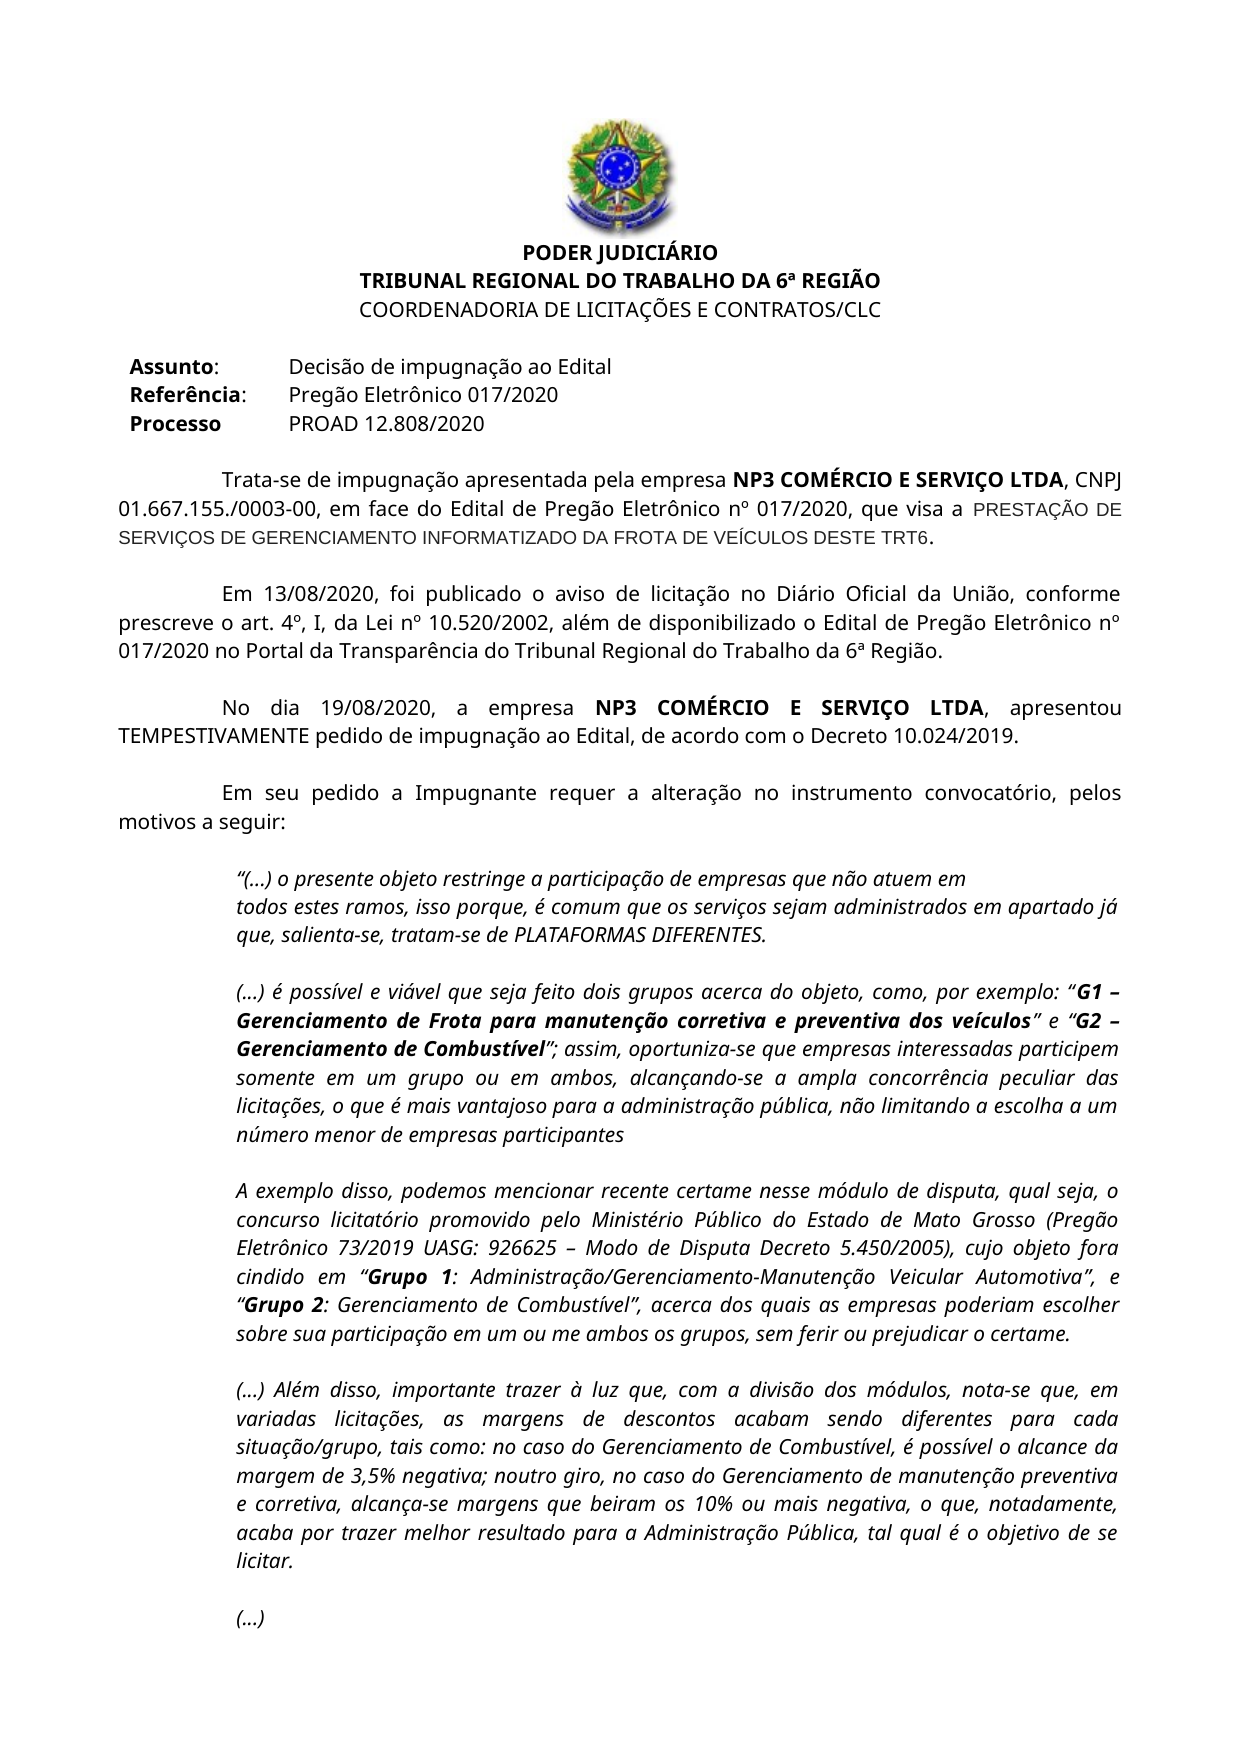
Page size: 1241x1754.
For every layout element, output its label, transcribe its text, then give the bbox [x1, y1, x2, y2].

text Em 13/08/2020, foi publicado o aviso de licitação no Diário Oficial da União, conforme prescreve o art. 4º, I, da Lei nº 10.520/2002, além de disponibilizado o Edital de Pregão Eletrônico nº 017/2020 no Portal da Transparência do Tribunal Regional do Trabalho da 6ª Região. [118, 579, 1122, 665]
text COORDENADORIA DE LICITAÇÕES E CONTRATOS/CLC [118, 295, 1122, 323]
table_header Decisão de impugnação ao Edital [277, 352, 1018, 380]
text (...) [236, 1603, 1122, 1632]
text PODER JUDICIÁRIO [118, 238, 1122, 267]
text todos estes ramos, isso porque, é comum que os serviços sejam administrados em apartado já que, salienta-se, tratam-se de PLATAFORMAS DIFERENTES. [236, 892, 1122, 949]
table_header Assunto: [118, 352, 277, 380]
text (...) é possível e viável que seja feito dois grupos acerca do objeto, como, por exemplo: “G1 – Gerenciamento de Frota para manutenção corretiva e preventiva dos veículos” e “G2 – Gerenciamento de Combustível”; assim, oportuniza-se que empresas interessadas participem somente em um grupo ou em ambos, alcançando-se a ampla concorrência peculiar das licitações, o que é mais vantajoso para a administração pública, não limitando a escolha a um número menor de empresas participantes [236, 977, 1122, 1148]
text (...) Além disso, importante trazer à luz que, com a divisão dos módulos, nota-se que, em variadas licitações, as margens de descontos acabam sendo diferentes para cada situação/grupo, tais como: no caso do Gerenciamento de Combustível, é possível o alcance da margem de 3,5% negativa; noutro giro, no caso do Gerenciamento de manutenção preventiva e corretiva, alcança-se margens que beiram os 10% ou mais negativa, o que, notadamente, acaba por trazer melhor resultado para a Administração Pública, tal qual é o objetivo de se licitar. [236, 1376, 1122, 1575]
text TRIBUNAL REGIONAL DO TRABALHO DA 6ª REGIÃO [118, 267, 1122, 295]
text No dia 19/08/2020, a empresa NP3 COMÉRCIO E SERVIÇO LTDA, apresentou TEMPESTIVAMENTE pedido de impugnação ao Edital, de acordo com o Decreto 10.024/2019. [118, 693, 1122, 750]
text “(...) o presente objeto restringe a participação de empresas que não atuem em [236, 864, 1122, 892]
table_cell Referência: [118, 380, 277, 409]
text Em seu pedido a Impugnante requer a alteração no instrumento convocatório, pelos motivos a seguir: [118, 778, 1122, 835]
text A exemplo disso, podemos mencionar recente certame nesse módulo de disputa, qual seja, o concurso licitatório promovido pelo Ministério Público do Estado de Mato Grosso (Pregão Eletrônico 73/2019 UASG: 926625 – Modo de Disputa Decreto 5.450/2005), cujo objeto fora cindido em “Grupo 1: Administração/Gerenciamento-Manutenção Veicular Automotiva”, e “Grupo 2: Gerenciamento de Combustível”, acerca dos quais as empresas poderiam escolher sobre sua participação em um ou me ambos os grupos, sem ferir ou prejudicar o certame. [236, 1177, 1122, 1347]
table_cell Processo [118, 409, 277, 437]
table_cell Pregão Eletrônico 017/2020 [277, 380, 1018, 409]
table_cell PROAD 12.808/2020 [277, 409, 1018, 437]
text Trata-se de impugnação apresentada pela empresa NP3 COMÉRCIO E SERVIÇO LTDA, CNPJ 01.667.155./0003-00, em face do Edital de Pregão Eletrônico nº 017/2020, que visa a PRESTAÇÃO DE SERVIÇOS DE GERENCIAMENTO INFORMATIZADO DA FROTA DE VEÍCULOS DESTE TRT6. [118, 466, 1122, 551]
